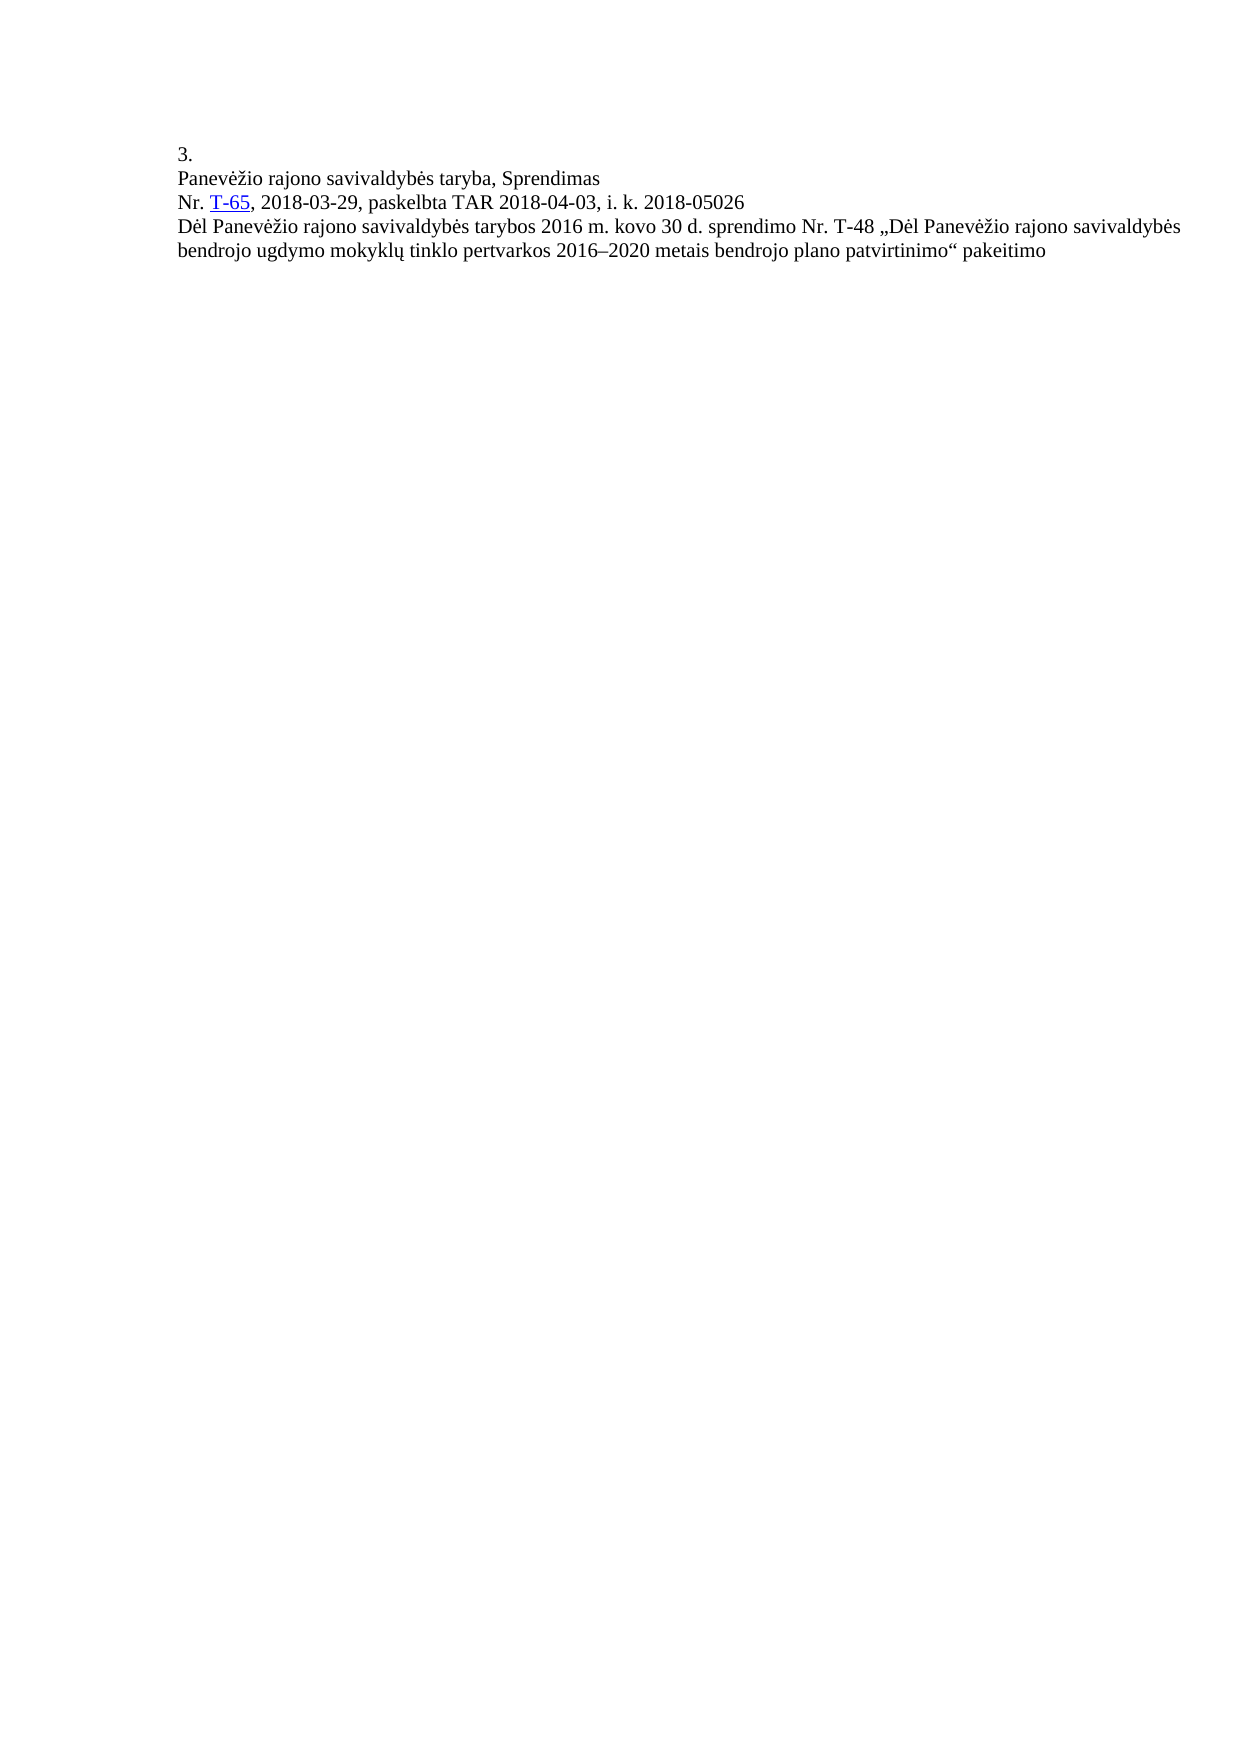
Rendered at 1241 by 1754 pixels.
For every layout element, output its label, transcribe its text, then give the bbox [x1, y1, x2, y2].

text Panevėžio rajono savivaldybės taryba, Sprendimas [177, 166, 1181, 190]
text Nr. T-65, 2018-03-29, paskelbta TAR 2018-04-03, i. k. 2018-05026 [177, 190, 1181, 214]
text 3. [177, 142, 1181, 166]
text Dėl Panevėžio rajono savivaldybės tarybos 2016 m. kovo 30 d. sprendimo Nr. T-48 „Dėl Panevėžio rajono savivaldybės bendrojo ugdymo mokyklų tinklo pertvarkos 2016–2020 metais bendrojo plano patvirtinimo“ pakeitimo [177, 214, 1181, 262]
